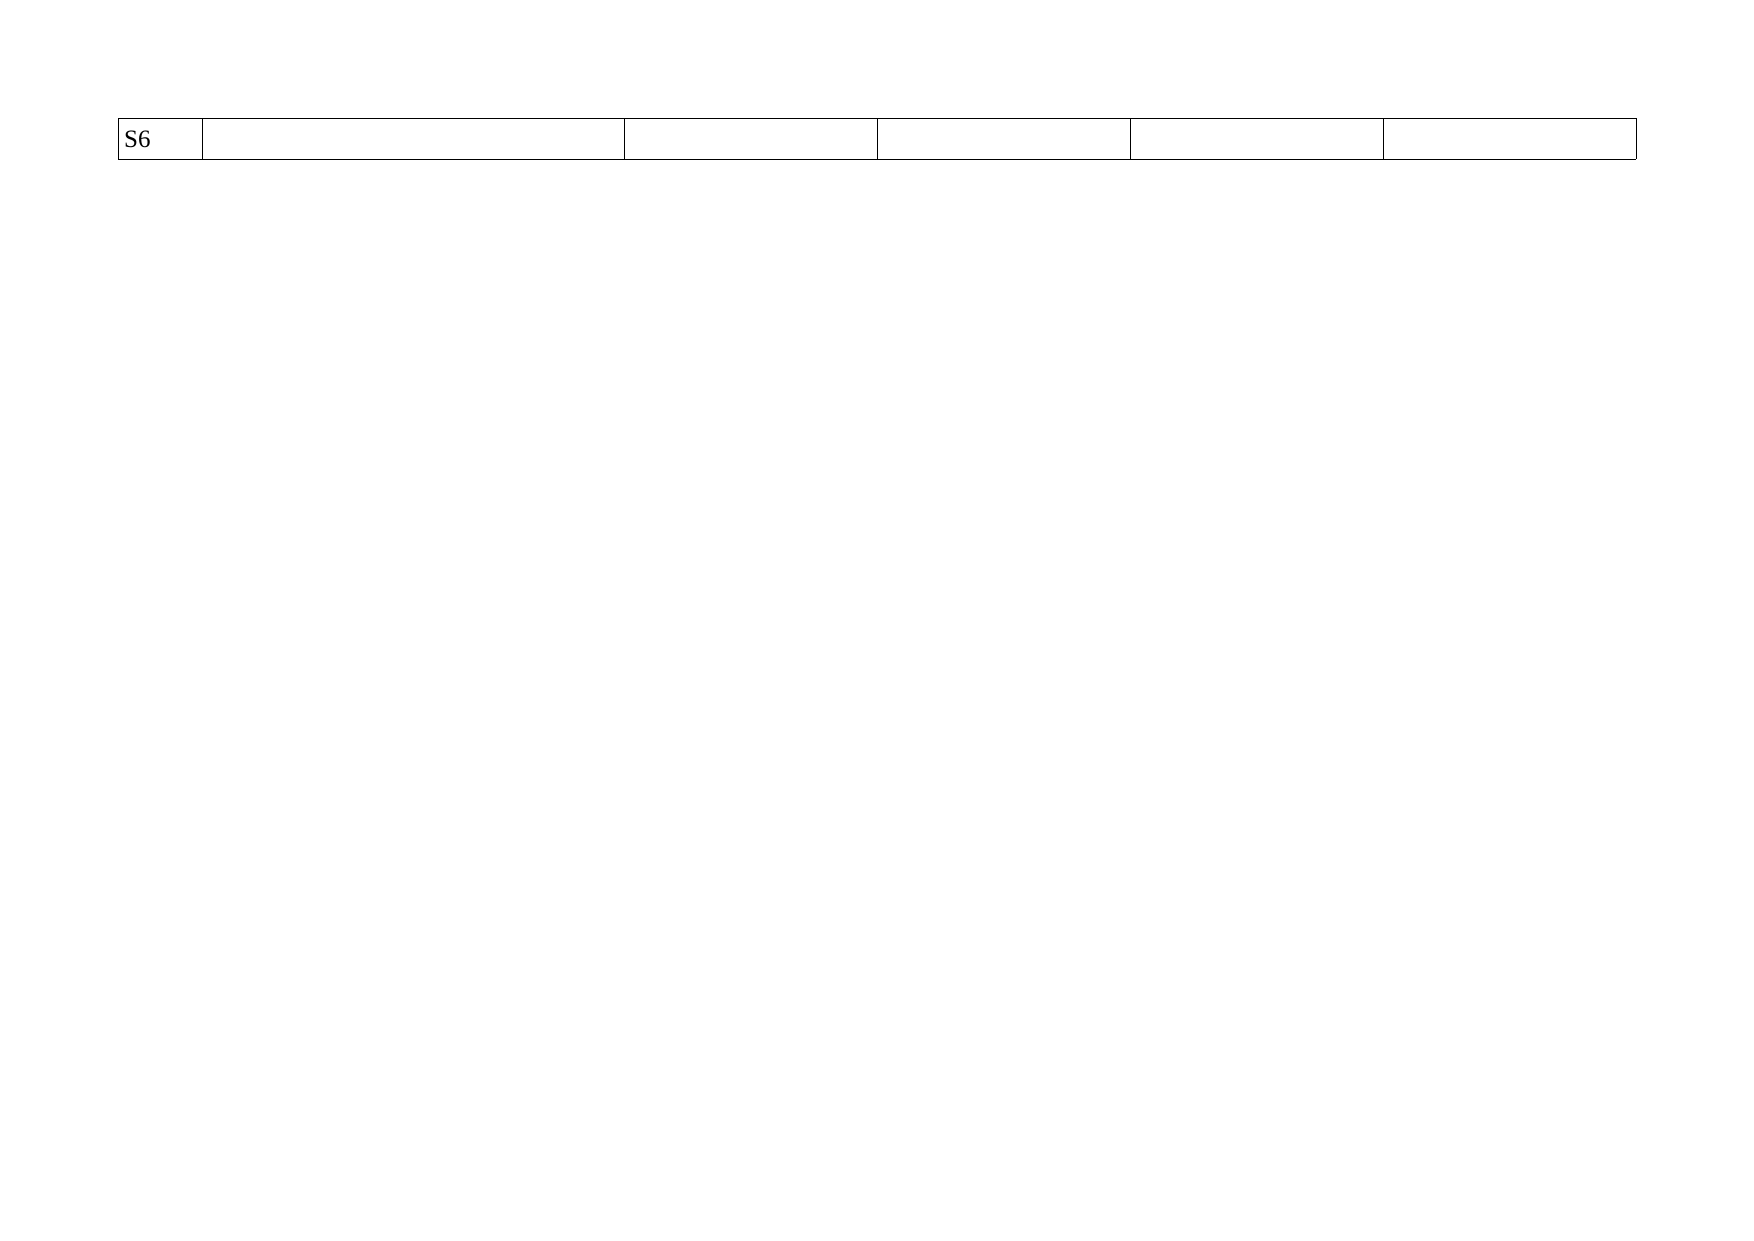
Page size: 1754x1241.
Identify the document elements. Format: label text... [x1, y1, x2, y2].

table_cell [1131, 119, 1383, 158]
table_cell [878, 119, 1130, 158]
table_cell [203, 119, 624, 158]
table_cell [625, 119, 877, 158]
table_cell S6 [119, 119, 202, 158]
table_cell [1384, 119, 1636, 158]
